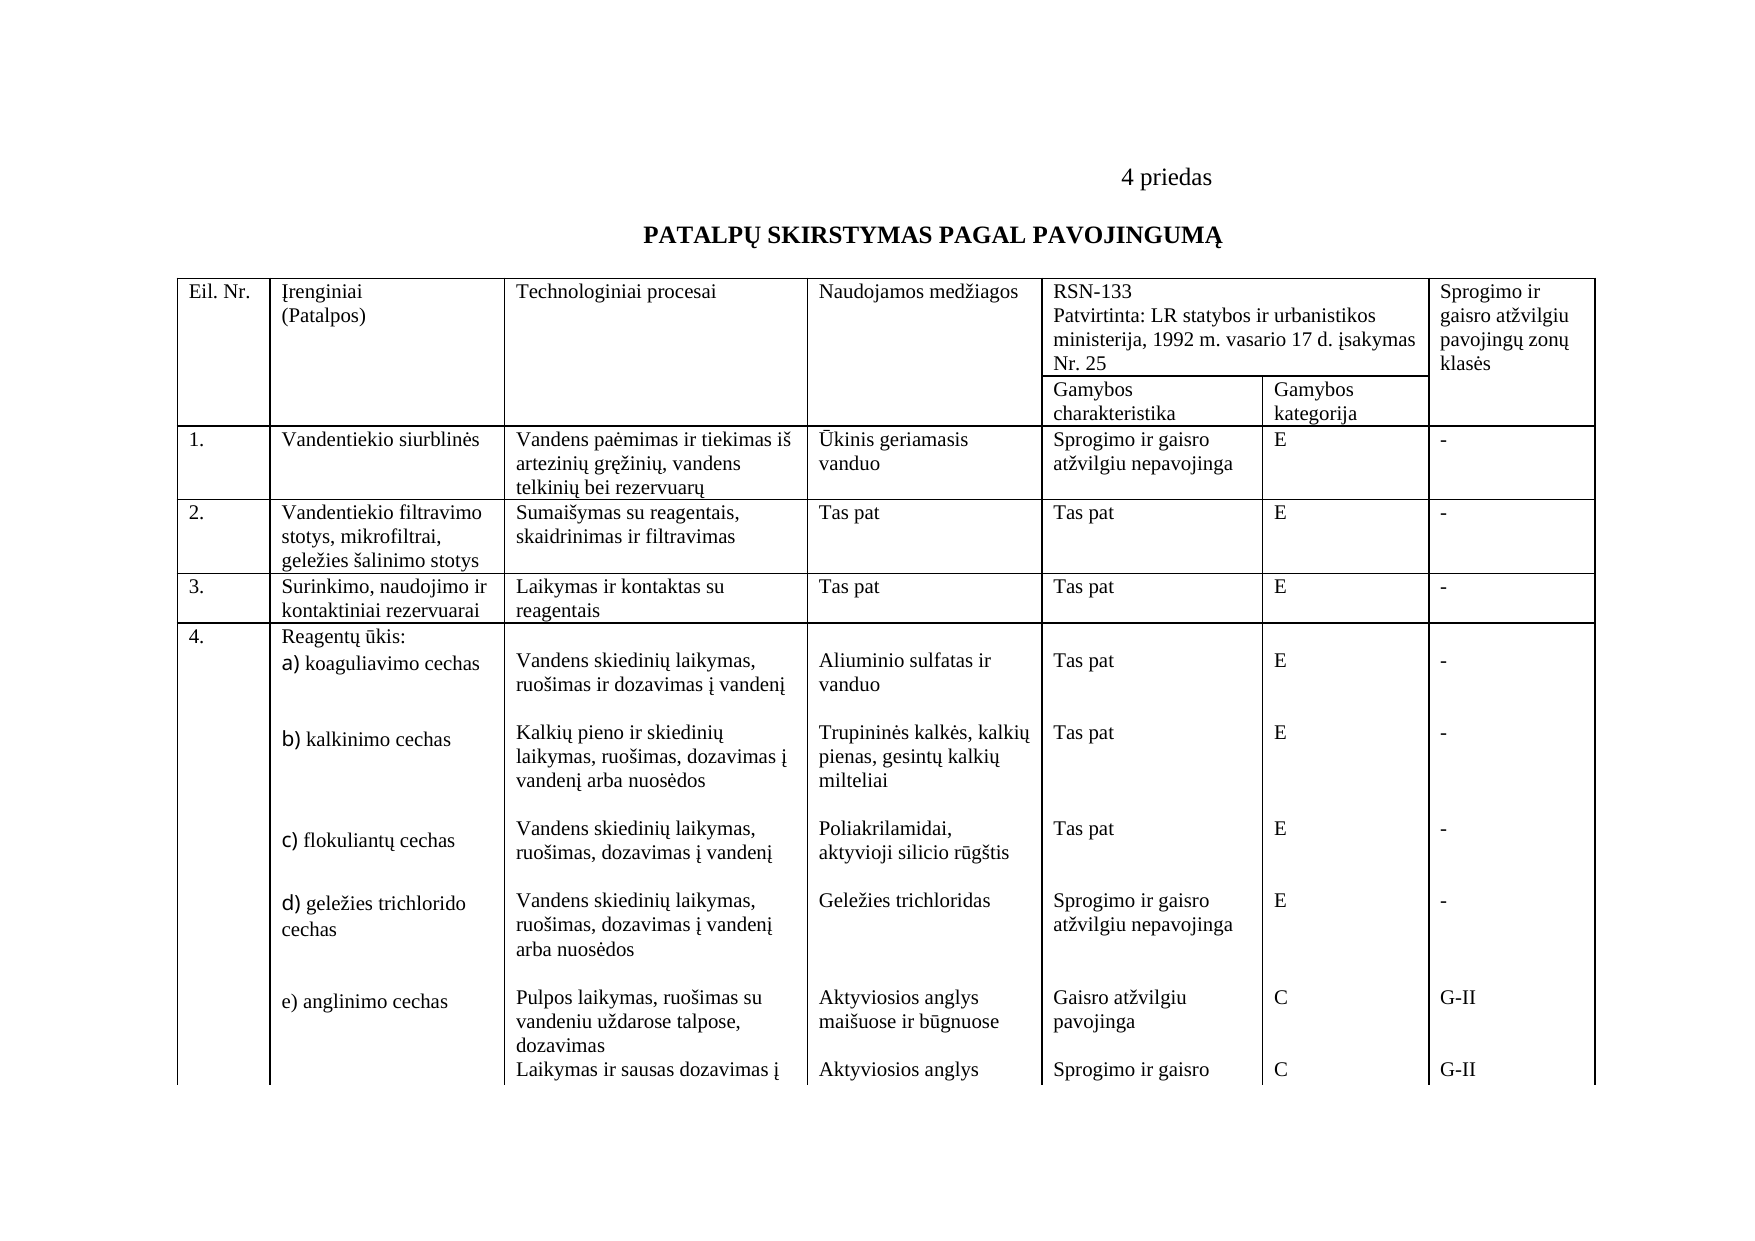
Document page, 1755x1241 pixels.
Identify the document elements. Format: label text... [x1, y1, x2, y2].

table_cell Vandentiekio siurblinės [271, 427, 504, 499]
table_cell 3. [178, 574, 269, 622]
table_cell - [1430, 500, 1594, 572]
table_cell 4. [178, 624, 269, 888]
text 4 priedas [177, 162, 1695, 191]
table_cell E E E [1263, 624, 1428, 888]
table_cell Laikymas ir kontaktas su reagentais [505, 574, 807, 622]
table_header Naudojamos medžiagos [808, 279, 1041, 375]
table_cell [1430, 375, 1594, 425]
table_cell [505, 375, 807, 425]
table_header RSN-133 Patvirtinta: LR statybos ir urbanistikos ministerija, 1992 m. vasario 17 d. įsakymas Nr. 25 [1043, 279, 1428, 375]
table_cell Vandens paėmimas ir tiekimas iš artezinių gręžinių, vandens telkinių bei rezervuarų [505, 427, 807, 499]
table_cell Tas pat [808, 574, 1041, 622]
table_cell Surinkimo, naudojimo ir kontaktiniai rezervuarai [271, 574, 504, 622]
table_cell E [1263, 500, 1428, 572]
table_header Sprogimo ir gaisro atžvilgiu pavojingų zonų klasės [1430, 279, 1594, 375]
table_cell Sumaišymas su reagentais, skaidrinimas ir filtravimas [505, 500, 807, 572]
table_cell Sprogimo ir gaisro atžvilgiu nepavojinga [1043, 427, 1262, 499]
table_cell Gamybos charakteristika [1043, 377, 1262, 425]
table_cell E C C [1263, 888, 1428, 1085]
table_cell Vandens skiedinių laikymas, ruošimas ir dozavimas į vandenį Kalkių pieno ir skiedinių laikymas, ruošimas, dozavimas į vandenį arba nuosėdos Vandens skiedinių laikymas, ruošimas, dozavimas į vandenį [505, 624, 807, 888]
table_cell [178, 888, 269, 1085]
table_cell Reagentų ūkis: a) koaguliavimo cechas b) kalkinimo cechas c) flokuliantų cechas [271, 624, 504, 888]
table_cell - G-II G-II - [1430, 888, 1594, 1085]
table_cell Ūkinis geriamasis vanduo [808, 427, 1041, 499]
table_cell Sprogimo ir gaisro atžvilgiu nepavojinga Gaisro atžvilgiu pavojinga Sprogimo ir gaisro [1043, 888, 1262, 1085]
table_cell E [1263, 574, 1428, 622]
table_cell 1. [178, 427, 269, 499]
table_cell Tas pat [1043, 500, 1262, 572]
table_cell [178, 375, 269, 425]
table_header Eil. Nr. [178, 279, 269, 375]
table_cell Aliuminio sulfatas ir vanduo Trupininės kalkės, kalkių pienas, gesintų kalkių milteliai Poliakrilamidai, aktyvioji silicio rūgštis [808, 624, 1041, 888]
table_cell - - - [1430, 624, 1594, 888]
table_cell Tas pat [808, 500, 1041, 572]
table_cell Tas pat Tas pat Tas pat [1043, 624, 1262, 888]
table_cell Gamybos kategorija [1263, 377, 1428, 425]
text PATALPŲ SKIRSTYMAS PAGAL PAVOJINGUMĄ [177, 220, 1695, 249]
table_header Įrenginiai (Patalpos) [271, 279, 504, 375]
table_cell [808, 375, 1041, 425]
table_cell - [1430, 427, 1594, 499]
table_header Technologiniai procesai [505, 279, 807, 375]
table_cell E [1263, 427, 1428, 499]
table_cell [271, 375, 504, 425]
table_cell d) geležies trichlorido cechas e) anglinimo cechas [271, 888, 504, 1085]
table_cell Vandens skiedinių laikymas, ruošimas, dozavimas į vandenį arba nuosėdos Pulpos laikymas, ruošimas su vandeniu uždarose talpose, dozavimas Laikymas ir sausas dozavimas į [505, 888, 807, 1085]
table_cell Geležies trichloridas Aktyviosios anglys maišuose ir būgnuose Aktyviosios anglys [808, 888, 1041, 1085]
table_cell Vandentiekio filtravimo stotys, mikrofiltrai, geležies šalinimo stotys [271, 500, 504, 572]
table_cell Tas pat [1043, 574, 1262, 622]
table_cell - [1430, 574, 1594, 622]
table_cell 2. [178, 500, 269, 572]
